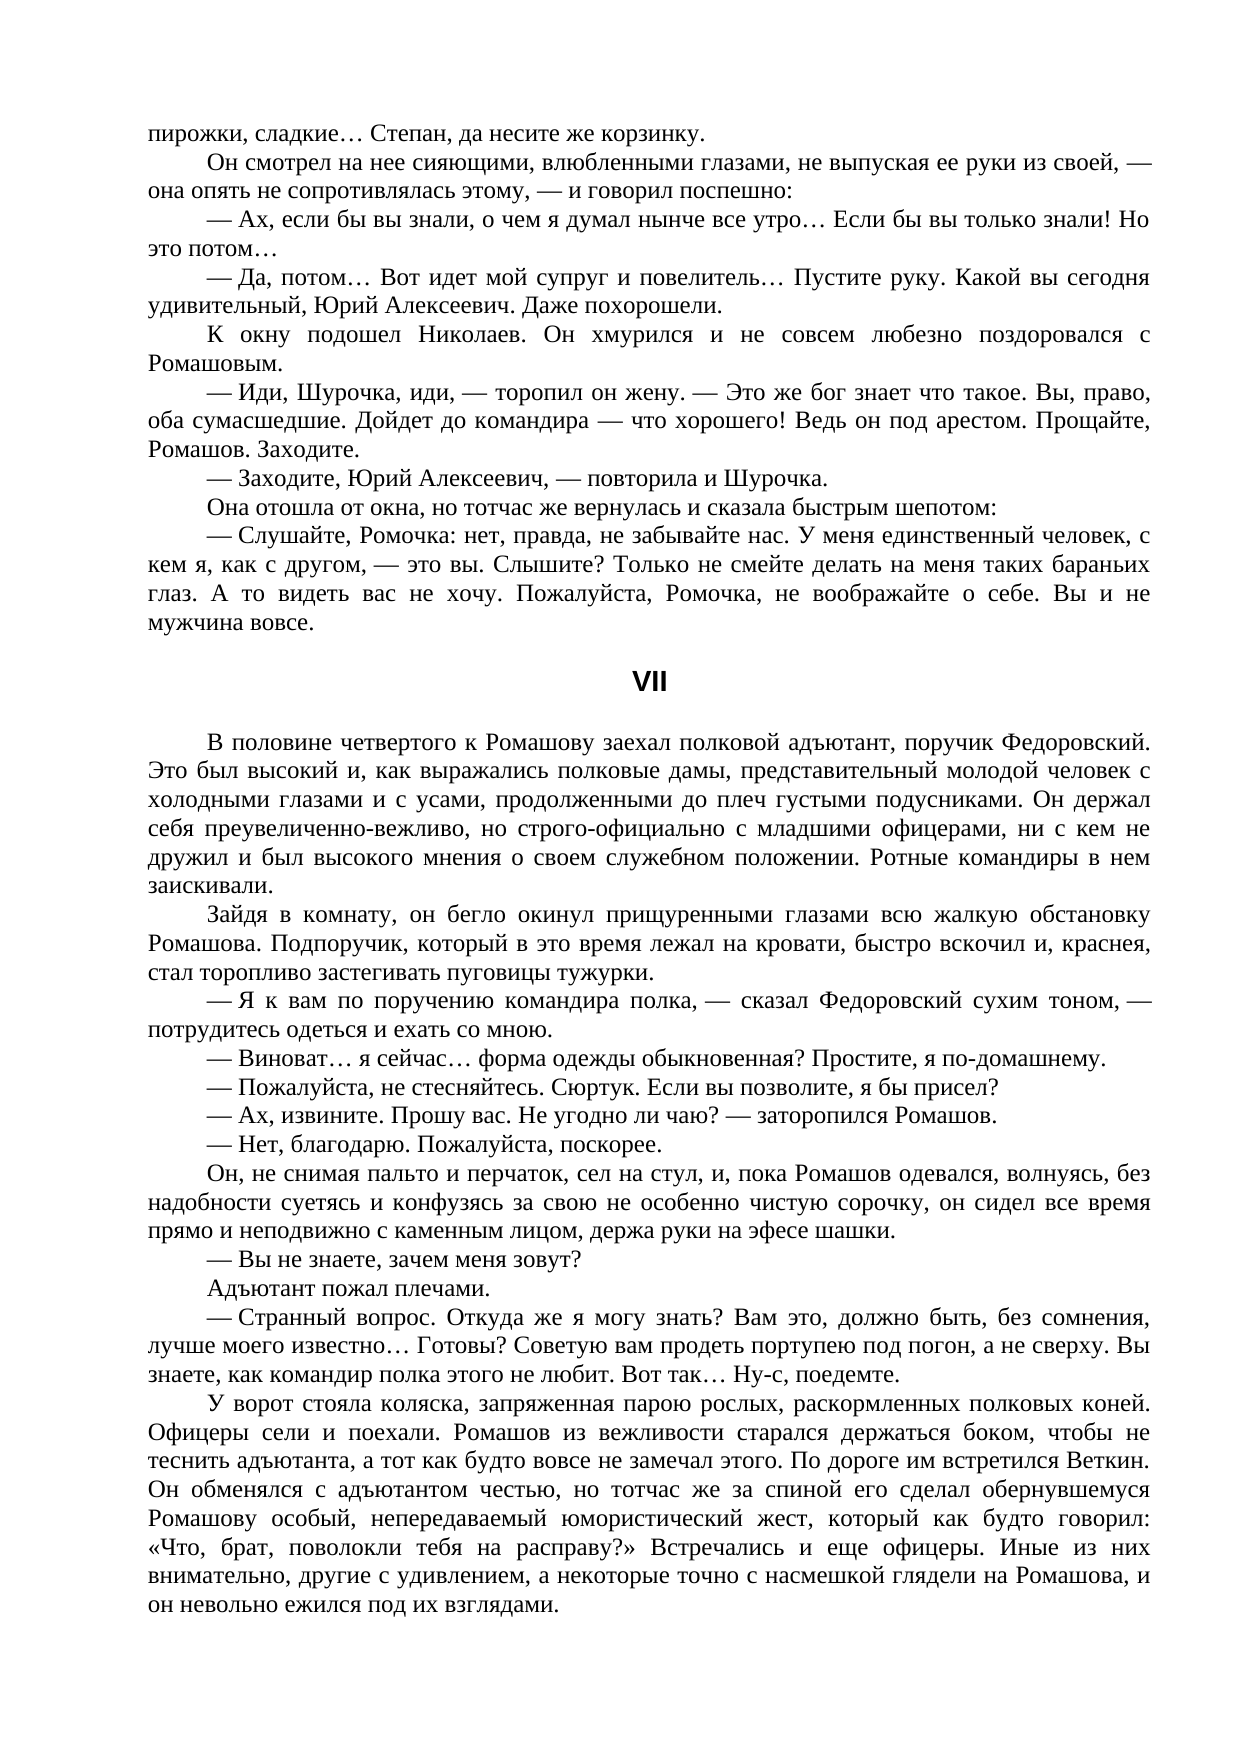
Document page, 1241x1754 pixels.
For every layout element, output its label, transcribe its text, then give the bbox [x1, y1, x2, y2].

text — Ах, извините. Прошу вас. Не угодно ли чаю? — заторопился Ромашов. [148, 1100, 1152, 1129]
text Она отошла от окна, но тотчас же вернулась и сказала быстрым шепотом: [148, 492, 1152, 521]
text К окну подошел Николаев. Он хмурился и не совсем любезно поздоровался с Ромашовым. [148, 319, 1152, 377]
text — Заходите, Юрий Алексеевич, — повторила и Шурочка. [148, 463, 1152, 492]
text — Я к вам по поручению командира полка, — сказал Федоровский сухим тоном, — потрудитесь одеться и ехать со мною. [148, 985, 1152, 1043]
text — Странный вопрос. Откуда же я могу знать? Вам это, должно быть, без сомнения, лучше моего известно… Готовы? Советую вам продеть портупею под погон, а не сверху. Вы знаете, как командир полка этого не любит. Вот так… Ну-с, поедемте. [148, 1302, 1152, 1388]
text — Виноват… я сейчас… форма одежды обыкновенная? Простите, я по-домашнему. [148, 1043, 1152, 1072]
text Он смотрел на нее сияющими, влюбленными глазами, не выпуская ее руки из своей, — она опять не сопротивлялась этому, — и говорил поспешно: [148, 147, 1152, 204]
text пирожки, сладкие… Степан, да несите же корзинку. [148, 118, 1152, 147]
text В половине четвертого к Ромашову заехал полковой адъютант, поручик Федоровский. Это был высокий и, как выражались полковые дамы, представительный молодой человек с холодными глазами и с усами, продолженными до плеч густыми подусниками. Он держал себя преувеличенно-вежливо, но строго-официально с младшими офицерами, ни с кем не дружил и был высокого мнения о своем служебном положении. Ротные командиры в нем заискивали. [148, 727, 1152, 899]
text Он, не снимая пальто и перчаток, сел на стул, и, пока Ромашов одевался, волнуясь, без надобности суетясь и конфузясь за свою не особенно чистую сорочку, он сидел все время прямо и неподвижно с каменным лицом, держа руки на эфесе шашки. [148, 1158, 1152, 1244]
text — Нет, благодарю. Пожалуйста, поскорее. [148, 1129, 1152, 1158]
text — Да, потом… Вот идет мой супруг и повелитель… Пустите руку. Какой вы сегодня удивительный, Юрий Алексеевич. Даже похорошели. [148, 262, 1152, 319]
subtitle VII [148, 664, 1152, 698]
text — Слушайте, Ромочка: нет, правда, не забывайте нас. У меня единственный человек, с кем я, как с другом, — это вы. Слышите? Только не смейте делать на меня таких бараньих глаз. А то видеть вас не хочу. Пожалуйста, Ромочка, не воображайте о себе. Вы и не мужчина вовсе. [148, 521, 1152, 636]
text — Пожалуйста, не стесняйтесь. Сюртук. Если вы позволите, я бы присел? [148, 1072, 1152, 1100]
text Адъютант пожал плечами. [148, 1273, 1152, 1302]
text Зайдя в комнату, он бегло окинул прищуренными глазами всю жалкую обстановку Ромашова. Подпоручик, который в это время лежал на кровати, быстро вскочил и, краснея, стал торопливо застегивать пуговицы тужурки. [148, 899, 1152, 985]
text — Вы не знаете, зачем меня зовут? [148, 1244, 1152, 1273]
text — Иди, Шурочка, иди, — торопил он жену. — Это же бог знает что такое. Вы, право, оба сумасшедшие. Дойдет до командира — что хорошего! Ведь он под арестом. Прощайте, Ромашов. Заходите. [148, 377, 1152, 463]
text — Ах, если бы вы знали, о чем я думал нынче все утро… Если бы вы только знали! Но это потом… [148, 204, 1152, 262]
text У ворот стояла коляска, запряженная парою рослых, раскормленных полковых коней. Офицеры сели и поехали. Ромашов из вежливости старался держаться боком, чтобы не теснить адъютанта, а тот как будто вовсе не замечал этого. По дороге им встретился Веткин. Он обменялся с адъютантом честью, но тотчас же за спиной его сделал обернувшемуся Ромашову особый, непередаваемый юмористический жест, который как будто говорил: «Что, брат, поволокли тебя на расправу?» Встречались и еще офицеры. Иные из них внимательно, другие с удивлением, а некоторые точно с насмешкой глядели на Ромашова, и он невольно ежился под их взглядами. [148, 1388, 1152, 1618]
